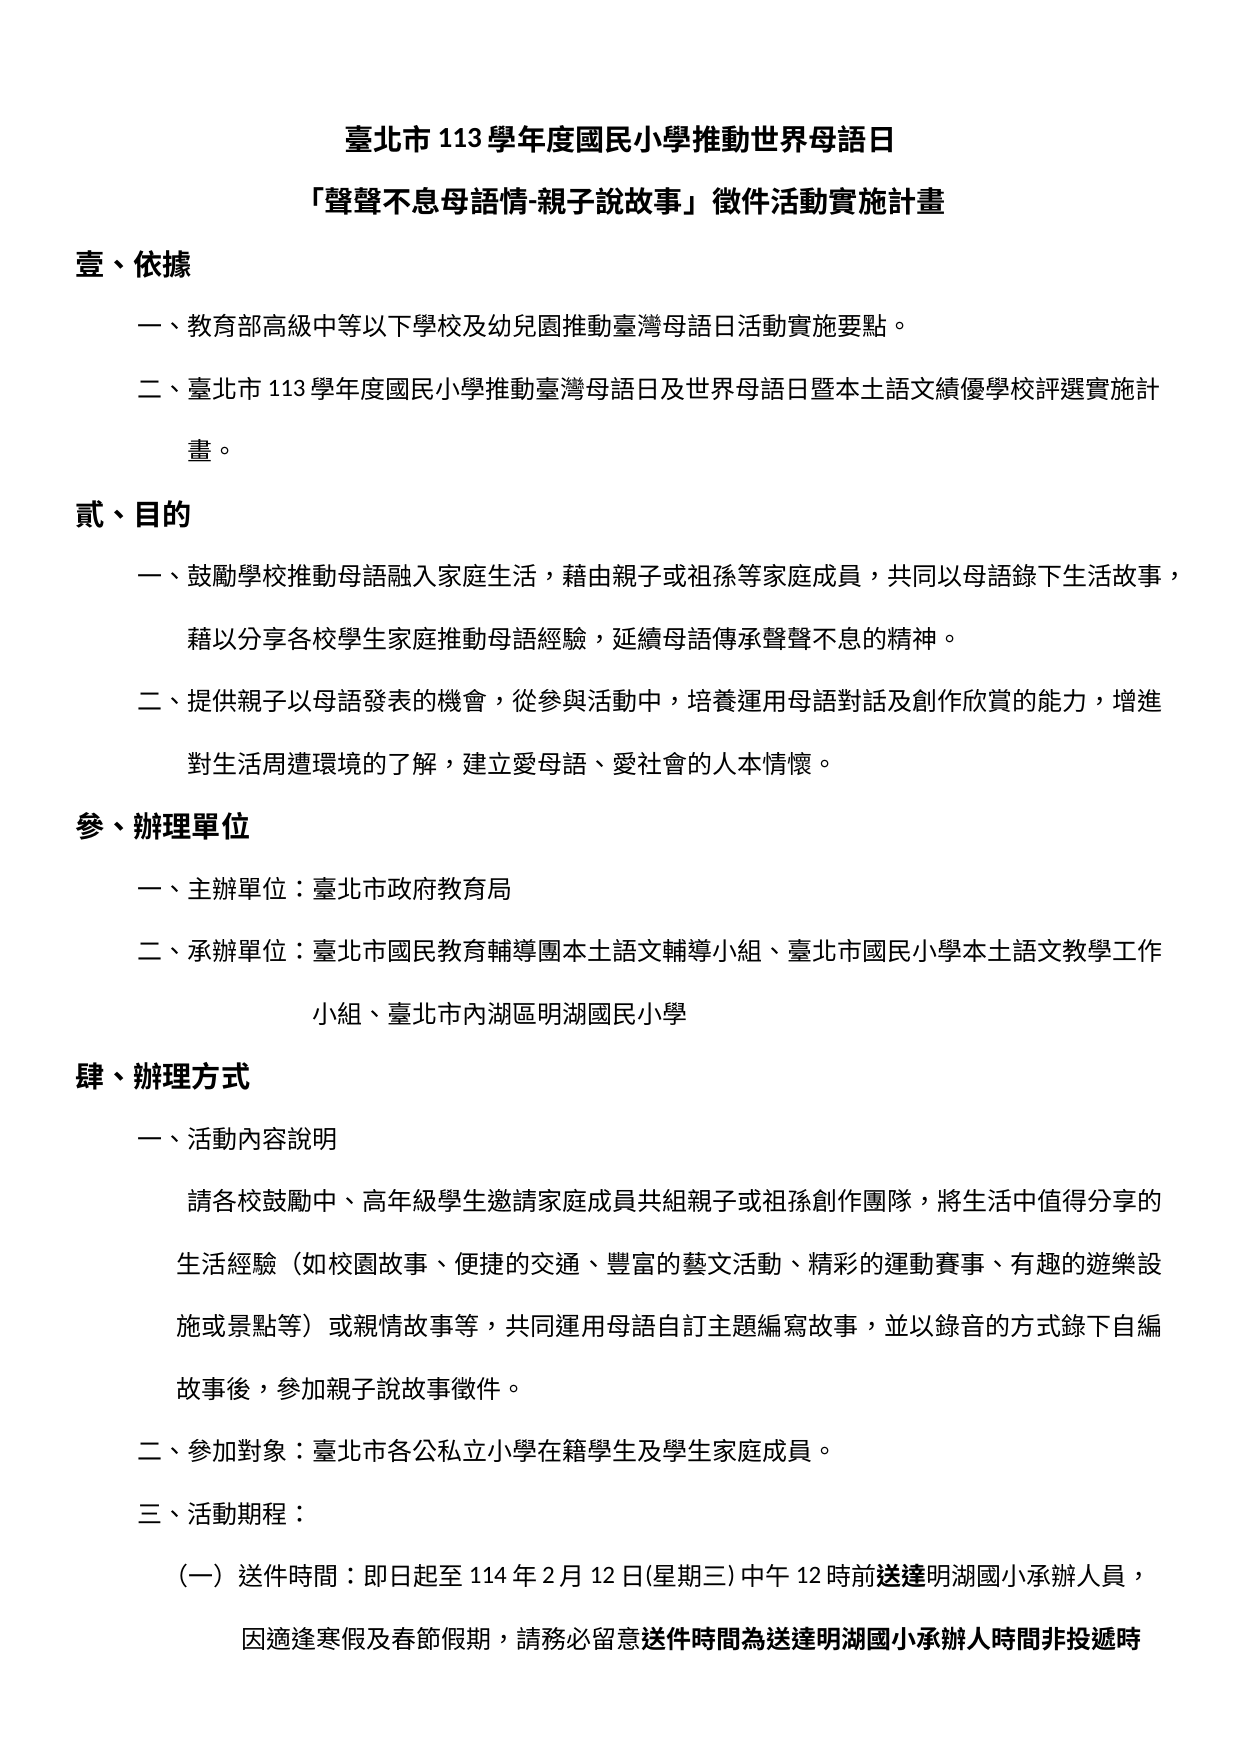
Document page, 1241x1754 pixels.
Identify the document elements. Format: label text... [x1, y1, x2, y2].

text 二、承辦單位：臺北市國民教育輔導團本土語文輔導小組、臺北市國民小學本土語文教學工作小組、臺北市內湖區明湖國民小學 [137, 908, 1165, 1033]
text 肆、辦理方式 [75, 1033, 1165, 1096]
text 一、主辦單位：臺北市政府教育局 [75, 846, 1165, 908]
text 一、鼓勵學校推動母語融入家庭生活，藉由親子或祖孫等家庭成員，共同以母語錄下生活故事，藉以分享各校學生家庭推動母語經驗，延續母語傳承聲聲不息的精神。 [137, 533, 1165, 658]
text 臺北市113學年度國民小學推動世界母語日 [75, 96, 1165, 158]
text 貳、目的 [75, 471, 1165, 533]
text 參、辦理單位 [75, 783, 1165, 846]
text 壹、依據 [75, 221, 1165, 283]
text （一）送件時間：即日起至114年2月12日(星期三) 中午12時前送達明湖國小承辦人員，因適逢寒假及春節假期，請務必留意送件時間為送達明湖國小承辦人時間非投遞時 [164, 1533, 1165, 1658]
text 一、活動內容說明 [137, 1096, 1165, 1158]
text 「聲聲不息母語情-親子說故事」徵件活動實施計畫 [75, 158, 1165, 221]
text 二、臺北市113學年度國民小學推動臺灣母語日及世界母語日暨本土語文績優學校評選實施計畫。 [137, 346, 1165, 471]
text 二、參加對象：臺北市各公私立小學在籍學生及學生家庭成員。 [137, 1408, 1165, 1471]
text 一、教育部高級中等以下學校及幼兒園推動臺灣母語日活動實施要點。 [75, 283, 1165, 346]
text 二、提供親子以母語發表的機會，從參與活動中，培養運用母語對話及創作欣賞的能力，增進對生活周遭環境的了解，建立愛母語、愛社會的人本情懷。 [137, 658, 1165, 783]
text 三、活動期程： [137, 1471, 1165, 1533]
text 請各校鼓勵中、高年級學生邀請家庭成員共組親子或祖孫創作團隊，將生活中值得分享的生活經驗（如校園故事、便捷的交通、豐富的藝文活動、精彩的運動賽事、有趣的遊樂設施或景點等）或親情故事等，共同運用母語自訂主題編寫故事，並以錄音的方式錄下自編故事後，參加親子說故事徵件。 [176, 1158, 1165, 1408]
